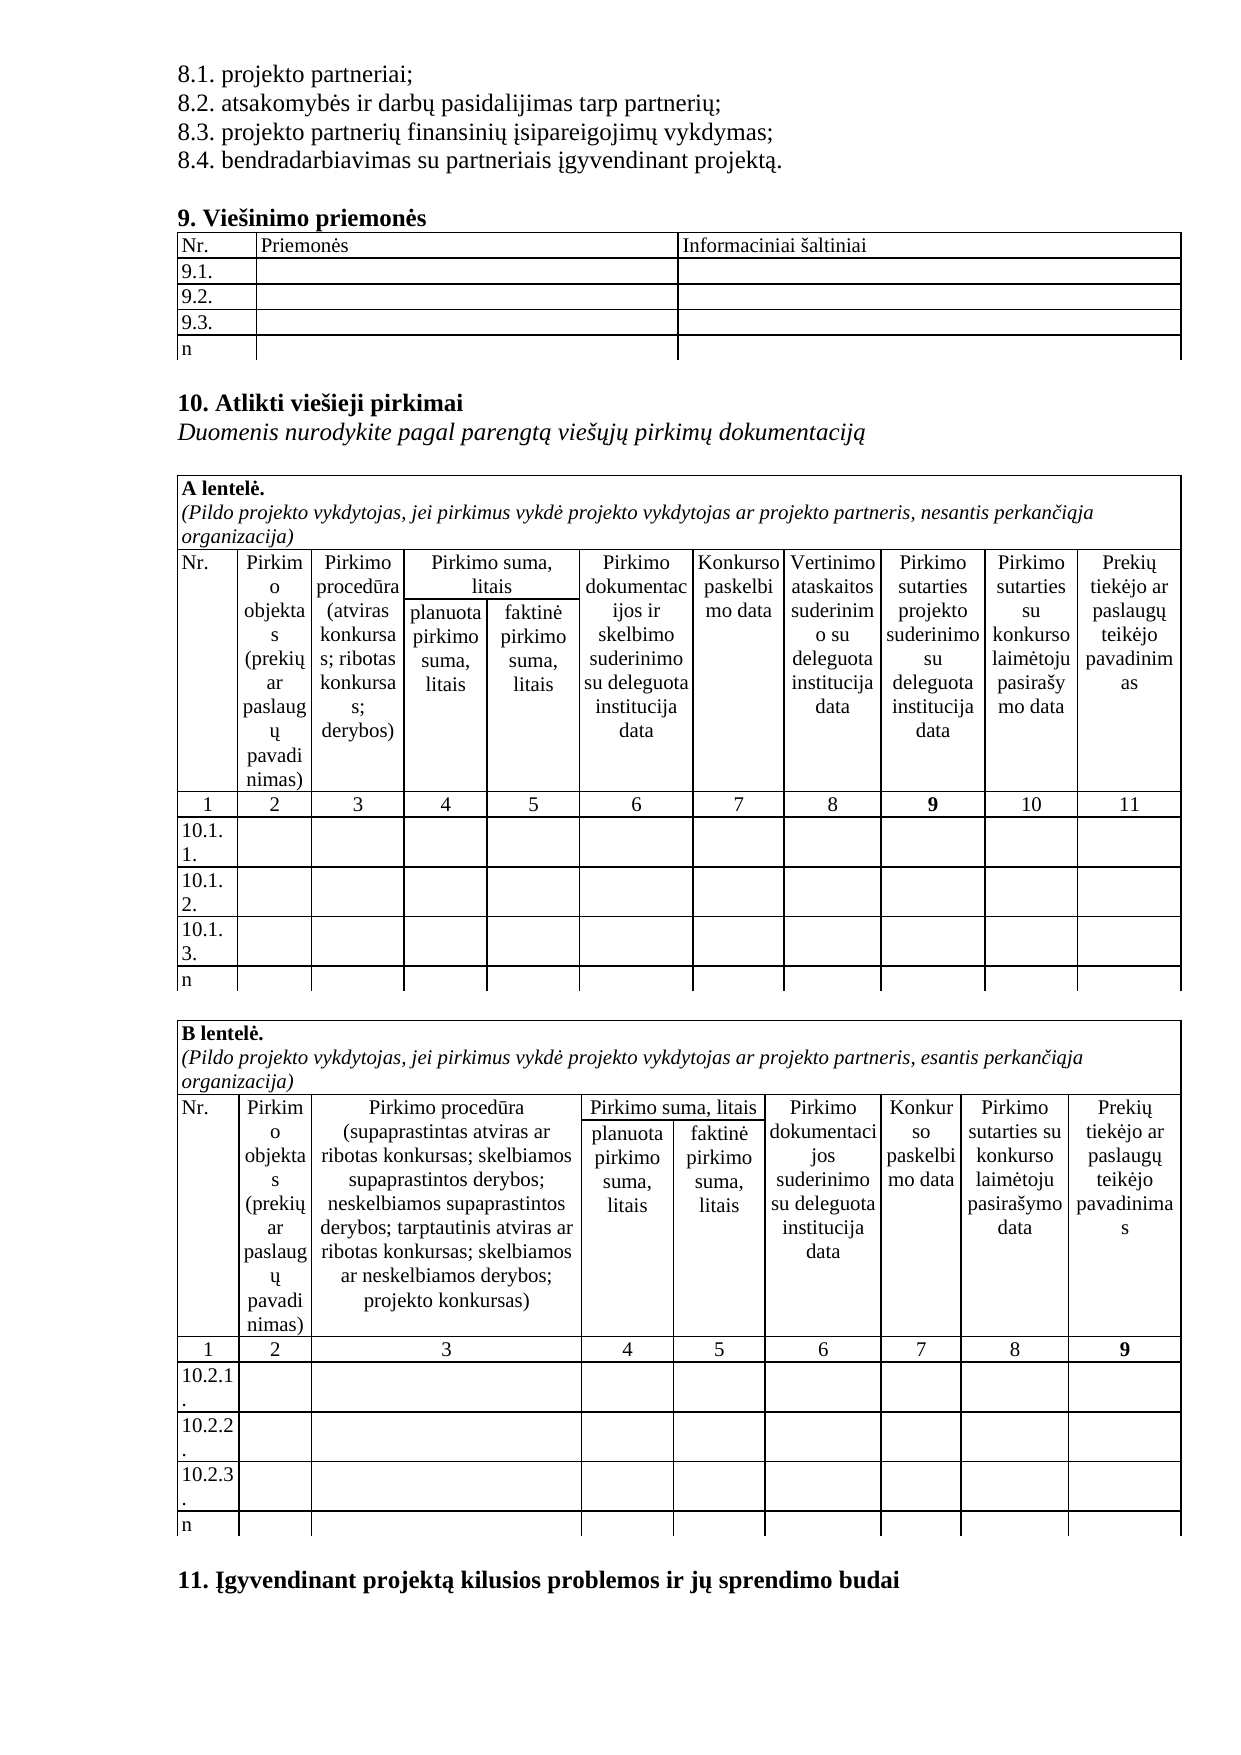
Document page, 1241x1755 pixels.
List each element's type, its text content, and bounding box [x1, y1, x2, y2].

table_cell 4 [582, 1337, 586, 1361]
table_cell [312, 1363, 581, 1411]
table_cell [1078, 818, 1180, 866]
table_cell [766, 1363, 880, 1411]
table_cell [582, 1363, 673, 1411]
table_cell Pirkimo sutarties su konkurso laimėtoju pasirašymo data [986, 550, 1077, 791]
table_cell [240, 1413, 311, 1461]
table_cell [582, 1512, 586, 1536]
table_cell Pirkimo procedūra (atviras konkursas; ribotas konkursas; derybos) [312, 550, 403, 791]
table_cell planuota pirkimo suma, litais [582, 1121, 673, 1336]
table_cell [577, 1512, 581, 1536]
table_cell 4 [669, 1337, 673, 1361]
table_cell [307, 967, 311, 991]
text 9. Viešinimo priemonės [177, 203, 1181, 232]
table_cell Prekių tiekėjo ar paslaugų teikėjo pavadinimas [1069, 1095, 1180, 1336]
table_cell 3 [312, 1337, 316, 1361]
table_cell [766, 1462, 880, 1510]
table_cell faktinė pirkimo suma, litais [488, 600, 579, 791]
table_cell Konkurso paskelbimo data [882, 1095, 960, 1336]
table_cell n [252, 336, 256, 360]
table_cell 9 [1069, 1337, 1073, 1361]
table_cell 8 [1064, 1337, 1068, 1361]
table_cell Vertinimo ataskaitos suderinimo su deleguota institucija data [785, 550, 880, 791]
table_cell [582, 1462, 673, 1510]
text 10. Atlikti viešieji pirkimai [177, 388, 1181, 417]
table_cell [694, 917, 783, 965]
table_cell [1064, 1512, 1068, 1536]
table_cell [488, 868, 579, 916]
table_cell 11 [1078, 792, 1082, 816]
text Duomenis nurodykite pagal parengtą viešųjų pirkimų dokumentaciją [177, 417, 1181, 446]
table_cell 10.1.2. [233, 868, 237, 916]
table_cell [580, 868, 692, 916]
table_cell [312, 1462, 581, 1510]
table_cell [580, 967, 584, 991]
table_cell [1078, 967, 1082, 991]
text 11. Įgyvendinant projektą kilusios problemos ir jų sprendimo budai [177, 1565, 1181, 1593]
table_cell Nr. [178, 550, 237, 791]
table_cell 3 [577, 1337, 581, 1361]
table_cell 2 [307, 1337, 311, 1361]
table_cell [405, 868, 486, 916]
table_cell [488, 818, 579, 866]
table_cell [1069, 1363, 1180, 1411]
table_cell [785, 917, 880, 965]
table_cell [882, 1462, 960, 1510]
table_cell 9.2. [252, 285, 256, 308]
table_cell [240, 1462, 311, 1510]
table_cell Pirkimo dokumentacijos suderinimo su deleguota institucija data [766, 1095, 880, 1336]
table_cell [312, 967, 316, 991]
table_cell [962, 1413, 1068, 1461]
table_cell [962, 1363, 1068, 1411]
table_header Nr. [252, 233, 256, 257]
table_cell [257, 336, 261, 360]
table_cell planuota pirkimo suma, litais [405, 600, 486, 791]
table_cell [240, 1363, 311, 1411]
table_cell [694, 818, 783, 866]
table_cell [580, 818, 692, 866]
table_cell [882, 818, 984, 866]
text 8.1. projekto partneriai; [177, 59, 1181, 88]
table_cell [1078, 868, 1180, 916]
table_cell [238, 868, 311, 916]
table_cell 5 [575, 792, 579, 816]
table_cell [405, 917, 486, 965]
table_cell [674, 1413, 764, 1461]
table_cell 10.1.1. [233, 818, 237, 866]
table_cell Prekių tiekėjo ar paslaugų teikėjo pavadinimas [1078, 550, 1180, 791]
table_cell [986, 868, 1077, 916]
table_cell [257, 259, 261, 283]
table_cell Nr. [178, 1095, 238, 1336]
table_cell [1069, 1413, 1180, 1461]
table_cell 10 [1073, 792, 1077, 816]
table_cell [312, 868, 403, 916]
table_cell [962, 1462, 1068, 1510]
table_cell [986, 917, 1077, 965]
table_cell [312, 917, 403, 965]
table_cell [238, 818, 311, 866]
table_cell [674, 1363, 764, 1411]
text 8.4. bendradarbiavimas su partneriais įgyvendinant projektą. [177, 145, 1181, 174]
table_cell 1 [233, 792, 237, 816]
table_cell [307, 1512, 311, 1536]
table_cell [785, 818, 880, 866]
table_cell 6 [580, 792, 584, 816]
table_cell Pirkimo sutarties projekto suderinimo su deleguota institucija data [882, 550, 984, 791]
text 8.2. atsakomybės ir darbų pasidalijimas tarp partnerių; [177, 88, 1181, 117]
table_cell [1078, 917, 1180, 965]
table_cell [785, 868, 880, 916]
table_cell Konkurso paskelbimo data [694, 550, 783, 791]
table_cell [674, 1462, 764, 1510]
table_cell Pirkimo sutarties su konkurso laimėtoju pasirašymo data [962, 1095, 1068, 1336]
table_cell [882, 917, 984, 965]
table_cell [1073, 967, 1077, 991]
table_cell [405, 818, 486, 866]
table_cell [257, 285, 261, 308]
table_cell [238, 917, 311, 965]
table_cell [1069, 1512, 1073, 1536]
table_cell [238, 967, 242, 991]
table_cell [694, 868, 783, 916]
table_cell [1069, 1462, 1180, 1510]
table_cell [257, 310, 261, 334]
table_cell [312, 1512, 316, 1536]
table_cell [312, 818, 403, 866]
table_cell [488, 917, 579, 965]
table_cell 2 [238, 792, 242, 816]
table_cell Pirkimo procedūra (supaprastintas atviras ar ribotas konkursas; skelbiamos supaprastintos derybos; neskelbiamos supaprastintos derybos; tarptautinis atviras ar ribotas konkursas; skelbiamos ar neskelbiamos derybos; projekto konkursas) [312, 1095, 581, 1336]
text 8.3. projekto partnerių finansinių įsipareigojimų vykdymas; [177, 117, 1181, 145]
table_cell 3 [312, 792, 316, 816]
table_cell [669, 1512, 673, 1536]
table_cell [580, 917, 692, 965]
table_cell 9.3. [252, 310, 256, 334]
table_cell 2 [307, 792, 311, 816]
table_cell [312, 1413, 581, 1461]
table_cell faktinė pirkimo suma, litais [674, 1121, 764, 1336]
table_cell Pirkimo dokumentacijos ir skelbimo suderinimo su deleguota institucija data [580, 550, 692, 791]
table_cell [882, 1363, 960, 1411]
table_cell 9.1. [252, 259, 256, 283]
table_cell [766, 1413, 880, 1461]
table_cell [582, 1413, 673, 1461]
table_cell [575, 967, 579, 991]
table_cell [986, 818, 1077, 866]
table_cell [882, 1413, 960, 1461]
table_cell n [233, 967, 237, 991]
table_cell [882, 868, 984, 916]
table_cell 10.1.3. [233, 917, 237, 965]
